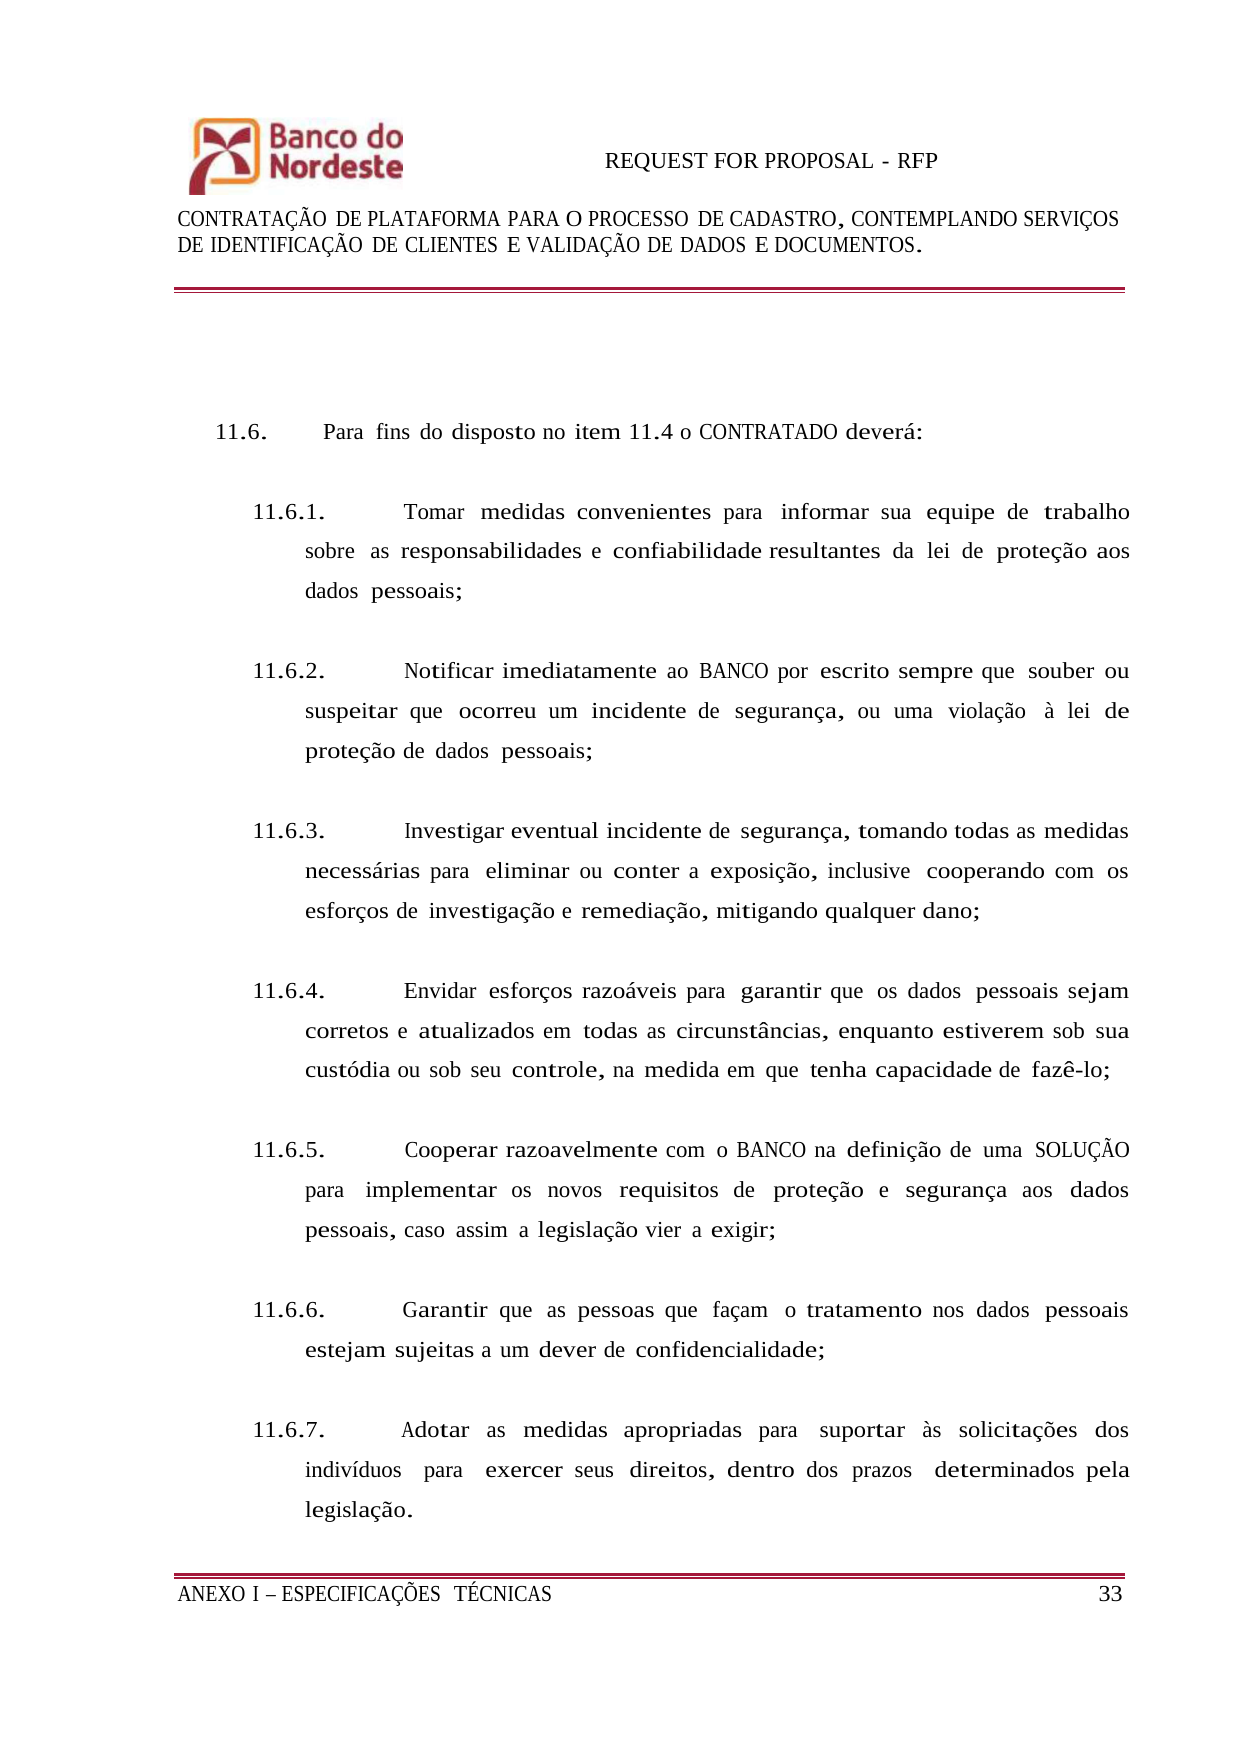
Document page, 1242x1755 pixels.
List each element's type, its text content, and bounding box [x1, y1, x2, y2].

text 11.6.6. Garantir que as pessoas que façam o tratamento nos dados pessoais estejam sujeitas a um dever de confidencialidade; [252, 1297, 1129, 1362]
text 11.6.5. Cooperar razoavelmente com o BANCO na definição de uma SOLUÇÃO para implementar os novos requisitos de proteção e segurança aos dados pessoais, caso assim a legislação vier a exigir; [252, 1137, 1130, 1242]
text 11.6.4. Envidar esforços razoáveis para garantir que os dados pessoais sejam corretos e atualizados em todas as circunstâncias, enquanto estiverem sob sua custódia ou sob seu controle, na medida em que tenha capacidade de fazê-lo; [252, 977, 1130, 1083]
text 11.6.1. Tomar medidas convenientes para informar sua equipe de trabalho sobre as responsabilidades e confiabilidade resultantes da lei de proteção aos dados pessoais; [252, 498, 1130, 604]
text 11.6.2. Notificar imediatamente ao BANCO por escrito sempre que souber ou suspeitar que ocorreu um incidente de segurança, ou uma violação à lei de proteção de dados pessoais; [252, 658, 1130, 763]
text 11.6.3. Investigar eventual incidente de segurança, tomando todas as medidas necessárias para eliminar ou conter a exposição, inclusive cooperando com os esforços de investigação e remediação, mitigando qualquer dano; [252, 817, 1129, 923]
text 11.6. Para fins do disposto no item 11.4 o CONTRATADO deverá: [215, 418, 1142, 444]
text 11.6.7. Adotar as medidas apropriadas para suportar às solicitações dos indivíduos para exercer seus direitos, dentro dos prazos determinados pela legislação. [252, 1416, 1130, 1522]
